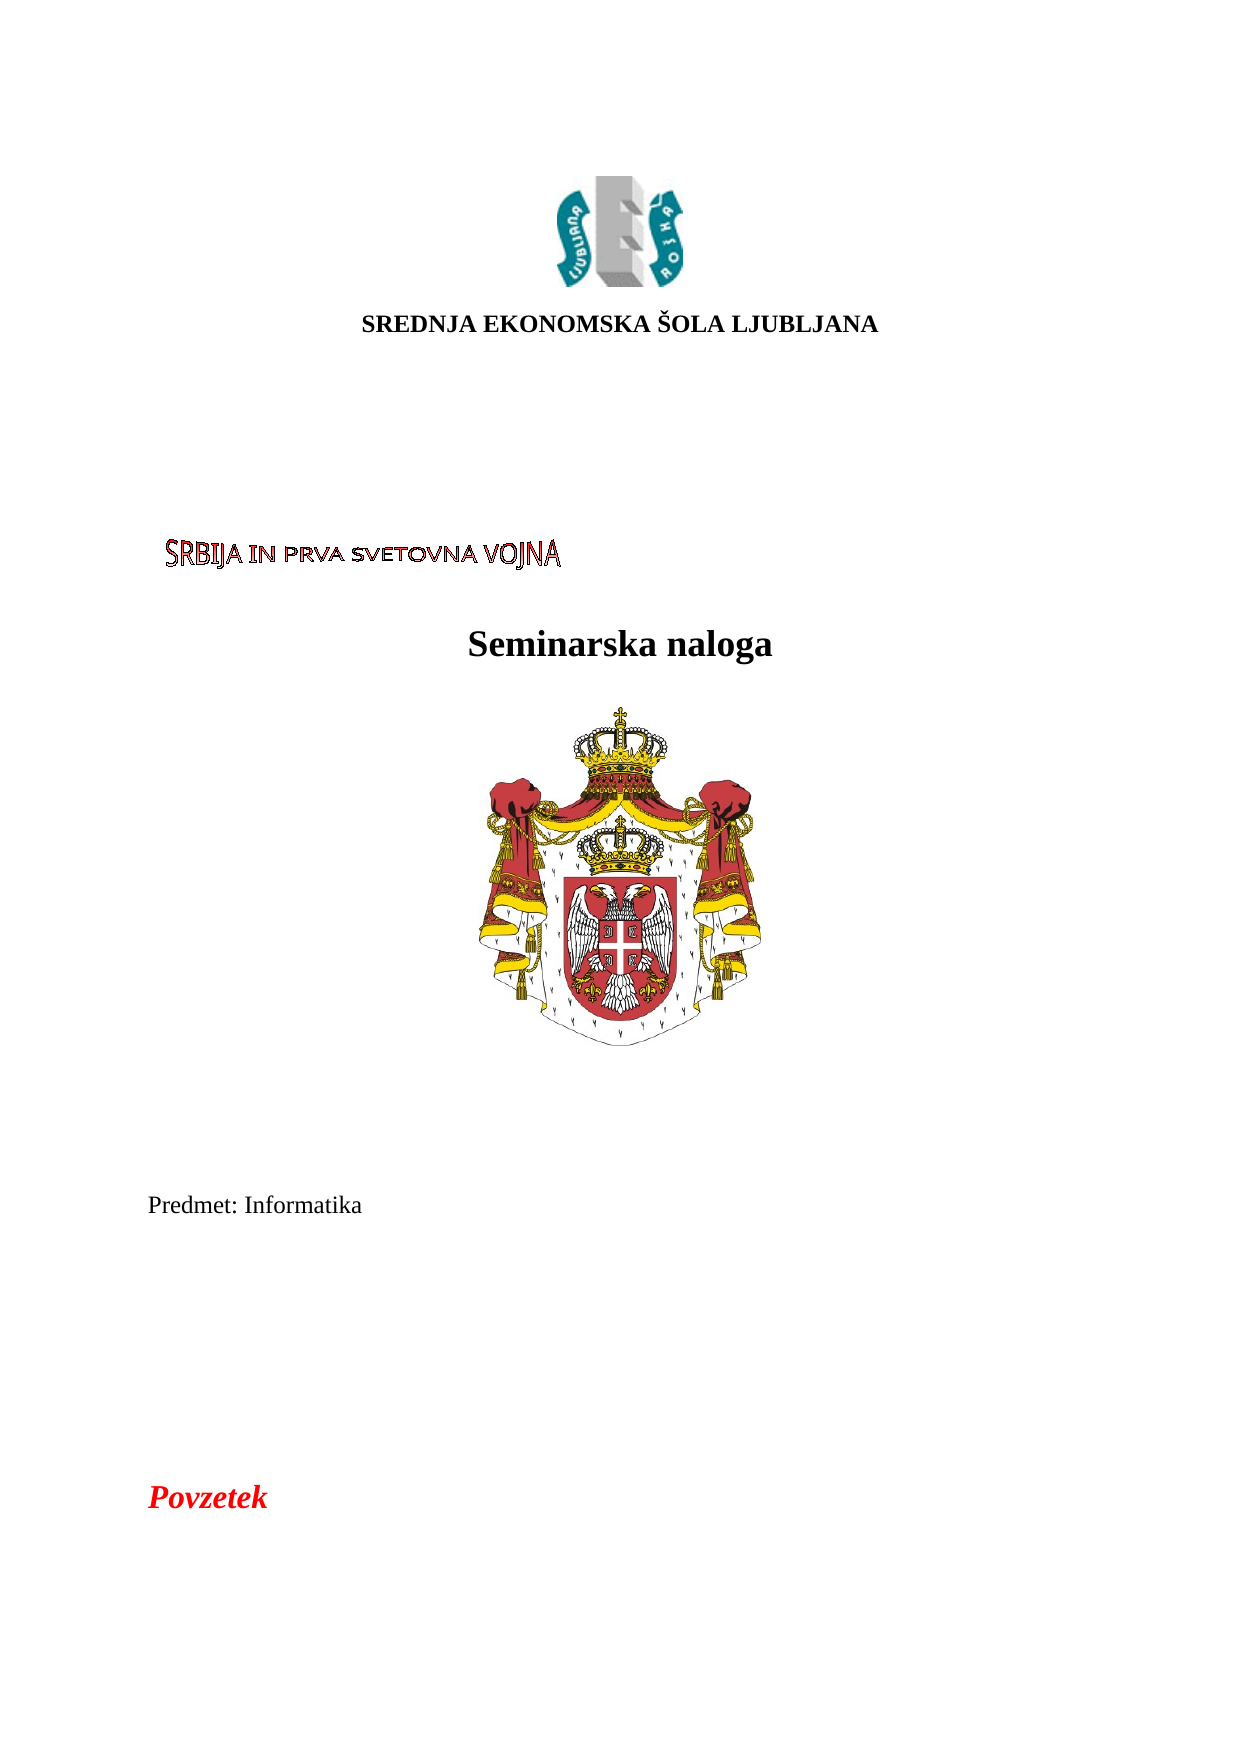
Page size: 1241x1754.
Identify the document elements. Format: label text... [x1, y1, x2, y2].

text Seminarska naloga [148, 621, 1093, 664]
text SREDNJA EKONOMSKA ŠOLA LJUBLJANA [148, 309, 1093, 338]
text Povzetek [148, 1477, 1093, 1516]
picture [479, 707, 761, 1046]
picture [557, 176, 683, 287]
text Predmet: Informatika [148, 1190, 1093, 1218]
